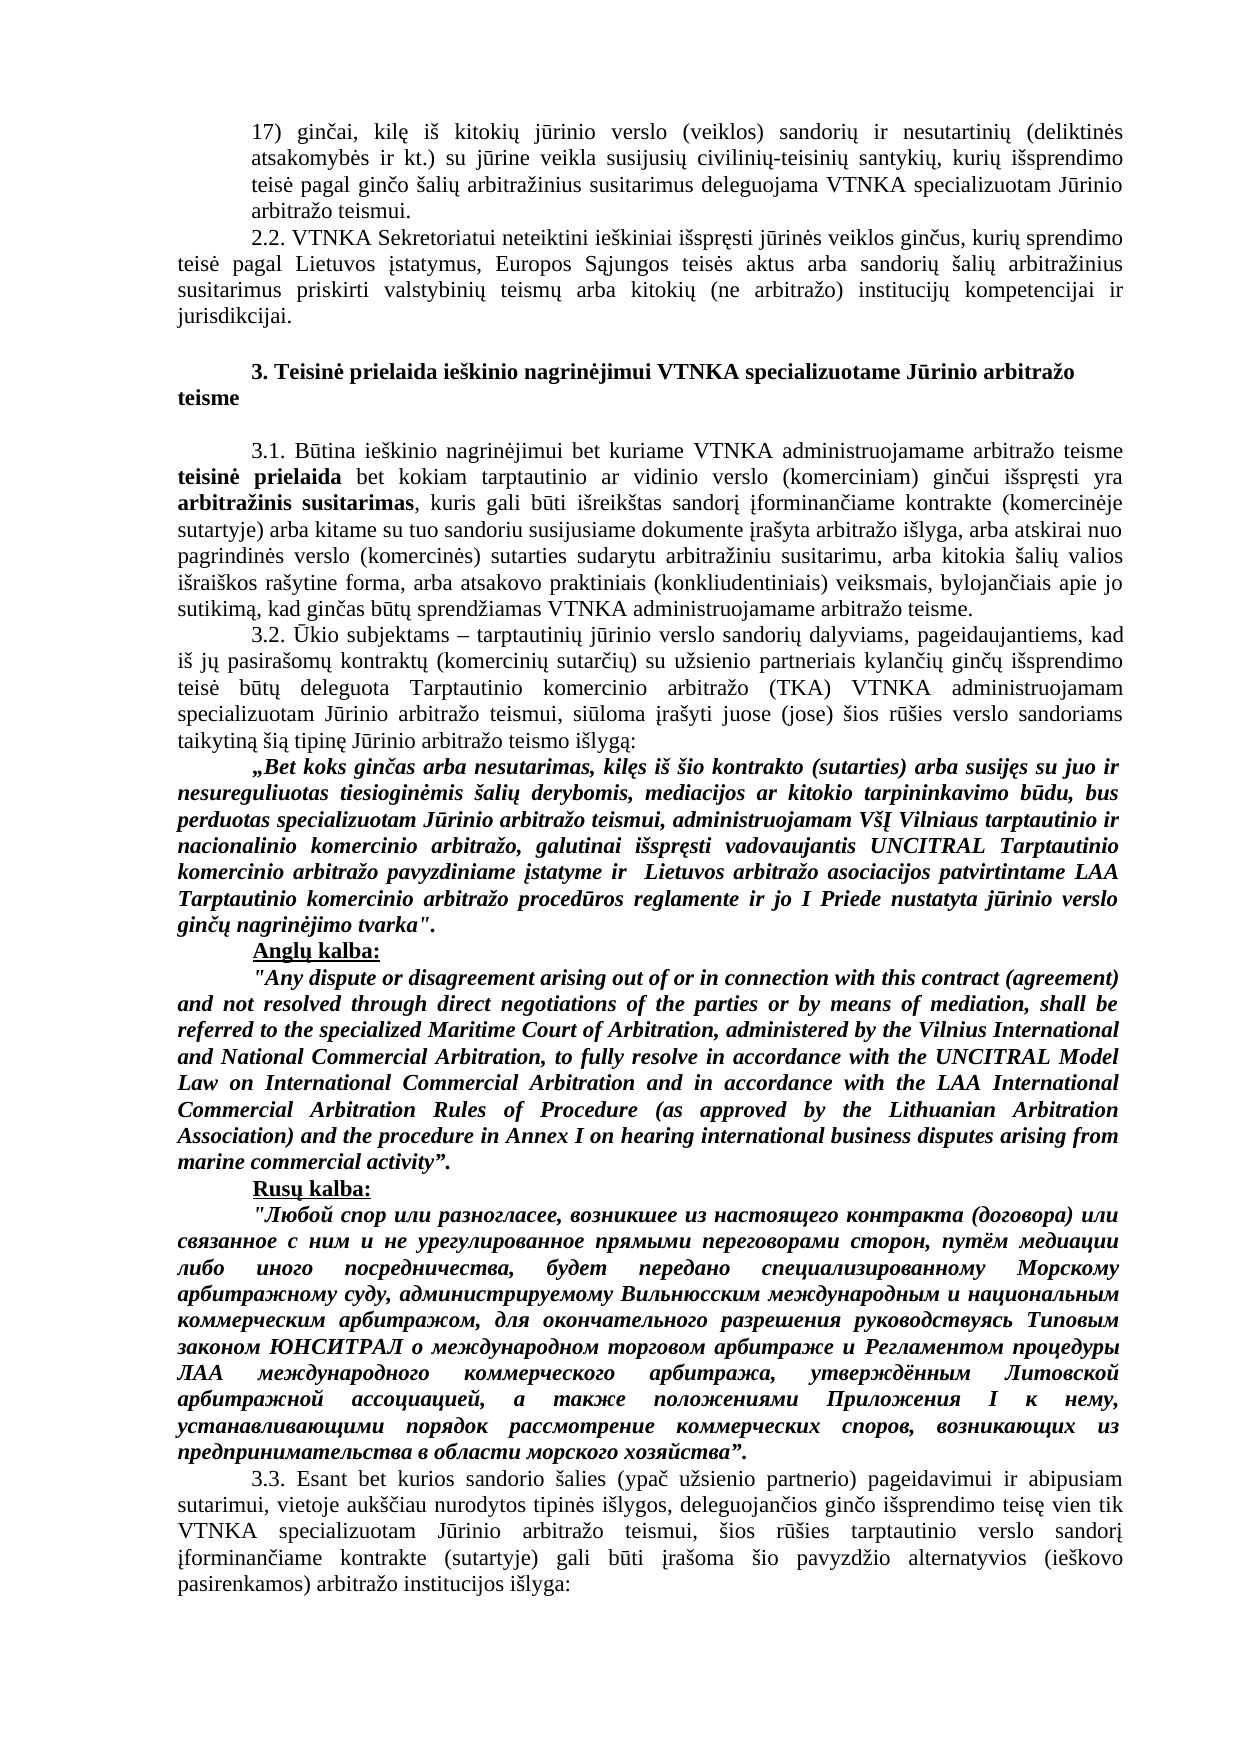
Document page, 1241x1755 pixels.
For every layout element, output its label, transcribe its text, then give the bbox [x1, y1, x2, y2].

text 3.3. Esant bet kurios sandorio šalies (ypač užsienio partnerio) pageidavimui ir abipusiam sutarimui, vietoje aukščiau nurodytos tipinės išlygos, deleguojančios ginčo išsprendimo teisę vien tik VTNKA specializuotam Jūrinio arbitražo teismui, šios rūšies tarptautinio verslo sandorį įforminančiame kontrakte (sutartyje) gali būti įrašoma šio pavyzdžio alternatyvios (ieškovo pasirenkamos) arbitražo institucijos išlyga: [177, 1464, 1124, 1596]
text 17) ginčai, kilę iš kitokių jūrinio verslo (veiklos) sandorių ir nesutartinių (deliktinės atsakomybės ir kt.) su jūrine veikla susijusių civilinių-teisinių santykių, kurių išsprendimo teisė pagal ginčo šalių arbitražinius susitarimus deleguojama VTNKA specializuotam Jūrinio arbitražo teismui. [251, 118, 1124, 223]
text 3.2. Ūkio subjektams – tarptautinių jūrinio verslo sandorių dalyviams, pageidaujantiems, kad iš jų pasirašomų kontraktų (komercinių sutarčių) su užsienio partneriais kylančių ginčų išsprendimo teisė būtų deleguota Tarptautinio komercinio arbitražo (TKA) VTNKA administruojamam specializuotam Jūrinio arbitražo teismui, siūloma įrašyti juose (jose) šios rūšies verslo sandoriams taikytiną šią tipinę Jūrinio arbitražo teismo išlygą: [177, 621, 1124, 753]
text 3. Teisinė prielaida ieškinio nagrinėjimui VTNKA specializuotame Jūrinio arbitražo teisme [177, 358, 1124, 410]
text "Любой спор или разногласeе, возникшее из настоящего контракта (договора) или связанное с ним и не урегулированное прямыми переговорами сторон, путём медиации либо иного посредничества, будет передано специализированному Морскому арбитражному суду, администрируемому Вильнюсским международным и национальным коммерческим арбитражом, для окончательного разрешения руководствуясь Типовым законом ЮНСИТРАЛ о международном торговом арбитраже и Регламентом процедуры ЛАA международного коммерческого арбитража, утверждённым Литовской арбитражной ассоциацией, а также положениями Приложения I к нему, устанавливающими порядок рассмотрение коммерческих споров, возникающих из предпринимательства в области морского хозяйства”. [177, 1201, 1122, 1464]
text Anglų kalba: [177, 937, 1122, 964]
text 2.2. VTNKA Sekretoriatui neteiktini ieškiniai išspręsti jūrinės veiklos ginčus, kurių sprendimo teisė pagal Lietuvos įstatymus, Europos Sąjungos teisės aktus arba sandorių šalių arbitražinius susitarimus priskirti valstybinių teismų arba kitokių (ne arbitražo) institucijų kompetencijai ir jurisdikcijai. [177, 223, 1124, 329]
text "Any dispute or disagreement arising out of or in connection with this contract (agreement) and not resolved through direct negotiations of the parties or by means of mediation, shall be referred to the specialized Maritime Court of Arbitration, administered by the Vilnius International and National Commercial Arbitration, to fully resolve in accordance with the UNCITRAL Model Law on International Commercial Arbitration and in accordance with the LAA International Commercial Arbitration Rules of Procedure (as approved by the Lithuanian Arbitration Association) and the procedure in Annex I on hearing international business disputes arising from marine commercial activity”. [177, 964, 1122, 1175]
text Rusų kalba: [177, 1175, 1122, 1201]
text „Bet koks ginčas arba nesutarimas, kilęs iš šio kontrakto (sutarties) arba susijęs su juo ir nesureguliuotas tiesioginėmis šalių derybomis, mediacijos ar kitokio tarpininkavimo būdu, bus perduotas specializuotam Jūrinio arbitražo teismui, administruojamam VšĮ Vilniaus tarptautinio ir nacionalinio komercinio arbitražo, galutinai išspręsti vadovaujantis UNCITRAL Tarptautinio komercinio arbitražo pavyzdiniame įstatyme ir Lietuvos arbitražo asociacijos patvirtintame LAA Tarptautinio komercinio arbitražo procedūros reglamente ir jo I Priede nustatyta jūrinio verslo ginčų nagrinėjimo tvarka". [177, 753, 1122, 937]
text 3.1. Būtina ieškinio nagrinėjimui bet kuriame VTNKA administruojamame arbitražo teisme teisinė prielaida bet kokiam tarptautinio ar vidinio verslo (komerciniam) ginčui išspręsti yra arbitražinis susitarimas, kuris gali būti išreikštas sandorį įforminančiame kontrakte (komercinėje sutartyje) arba kitame su tuo sandoriu susijusiame dokumente įrašyta arbitražo išlyga, arba atskirai nuo pagrindinės verslo (komercinės) sutarties sudarytu arbitražiniu susitarimu, arba kitokia šalių valios išraiškos rašytine forma, arba atsakovo praktiniais (konkliudentiniais) veiksmais, bylojančiais apie jo sutikimą, kad ginčas būtų sprendžiamas VTNKA administruojamame arbitražo teisme. [177, 437, 1124, 621]
